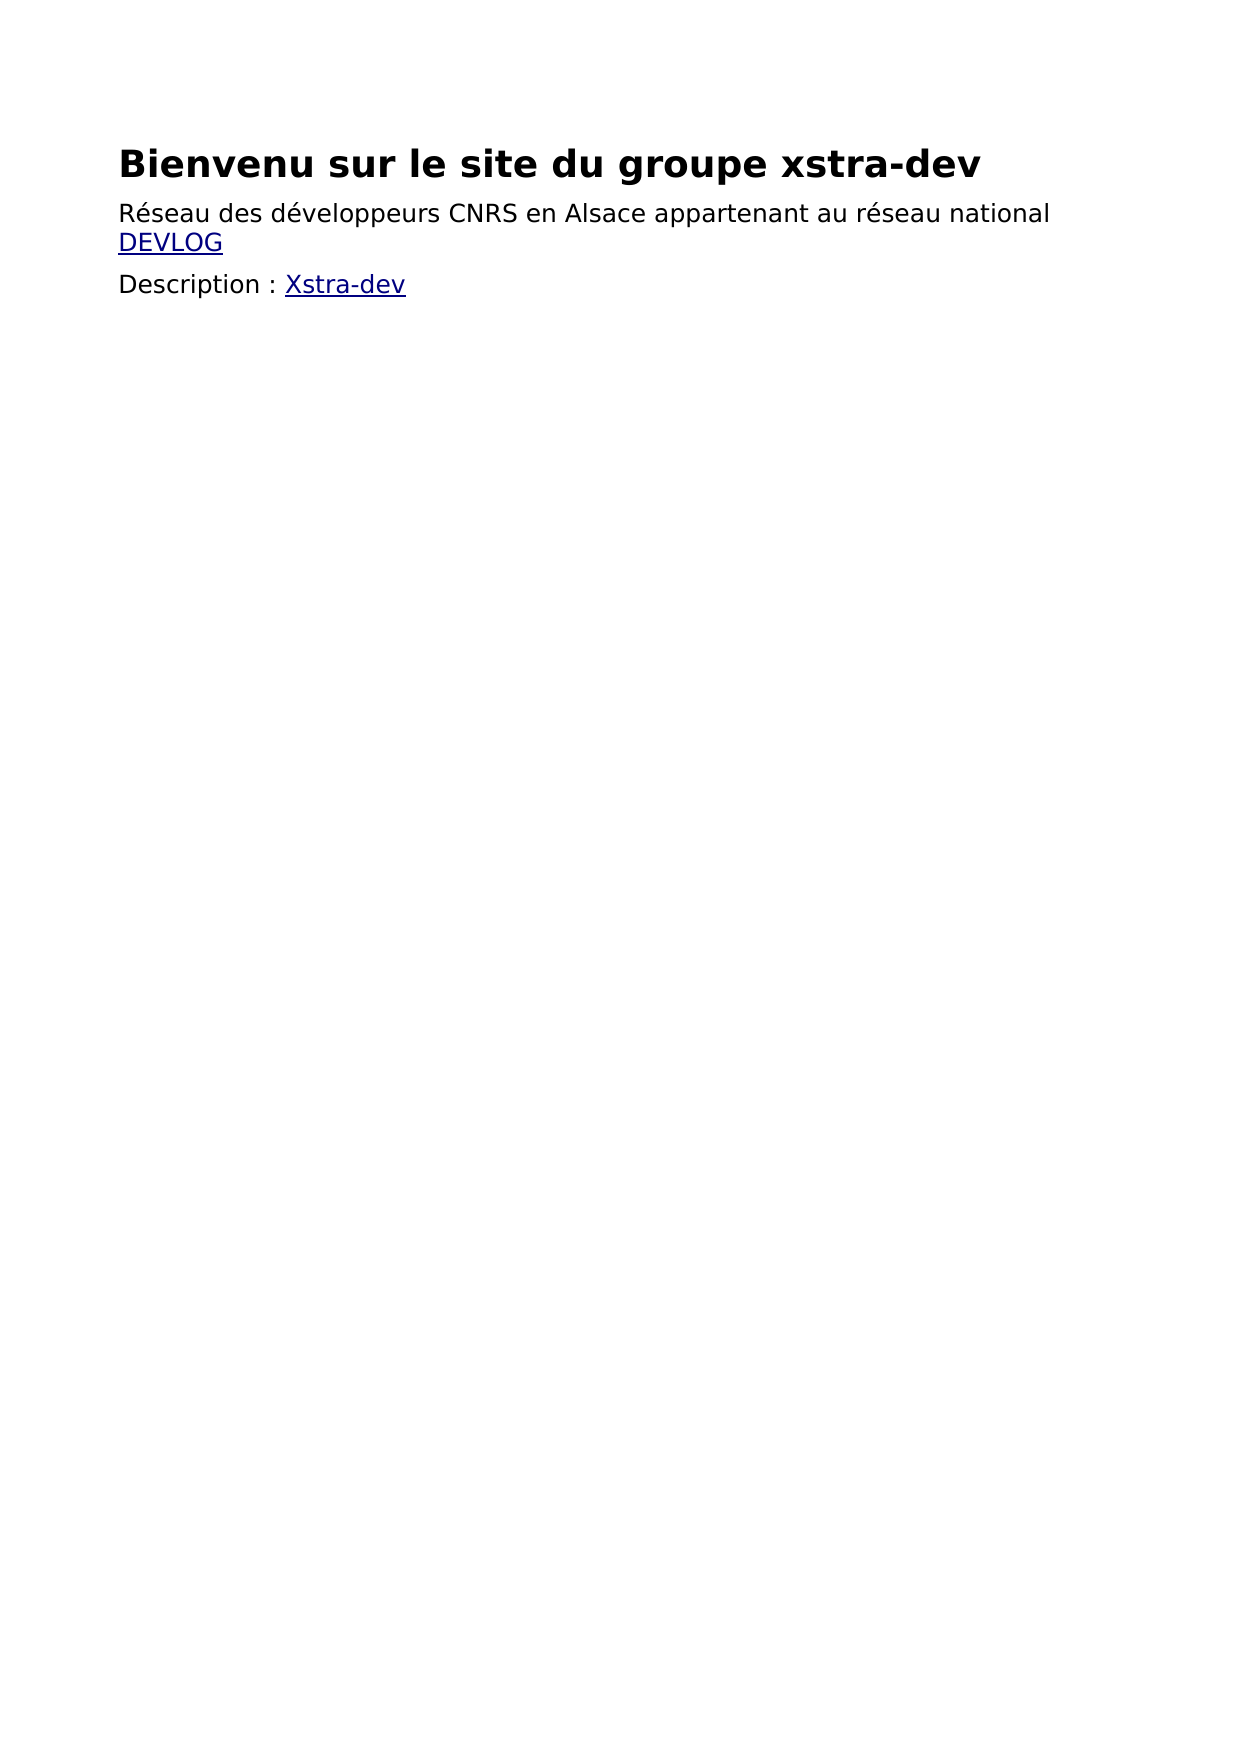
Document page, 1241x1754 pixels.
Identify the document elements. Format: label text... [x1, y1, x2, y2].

subtitle Bienvenu sur le site du groupe xstra-dev [118, 143, 1122, 187]
text Description : Xstra-dev [118, 270, 1122, 299]
text Réseau des développeurs CNRS en Alsace appartenant au réseau national DEVLOG [118, 199, 1122, 258]
